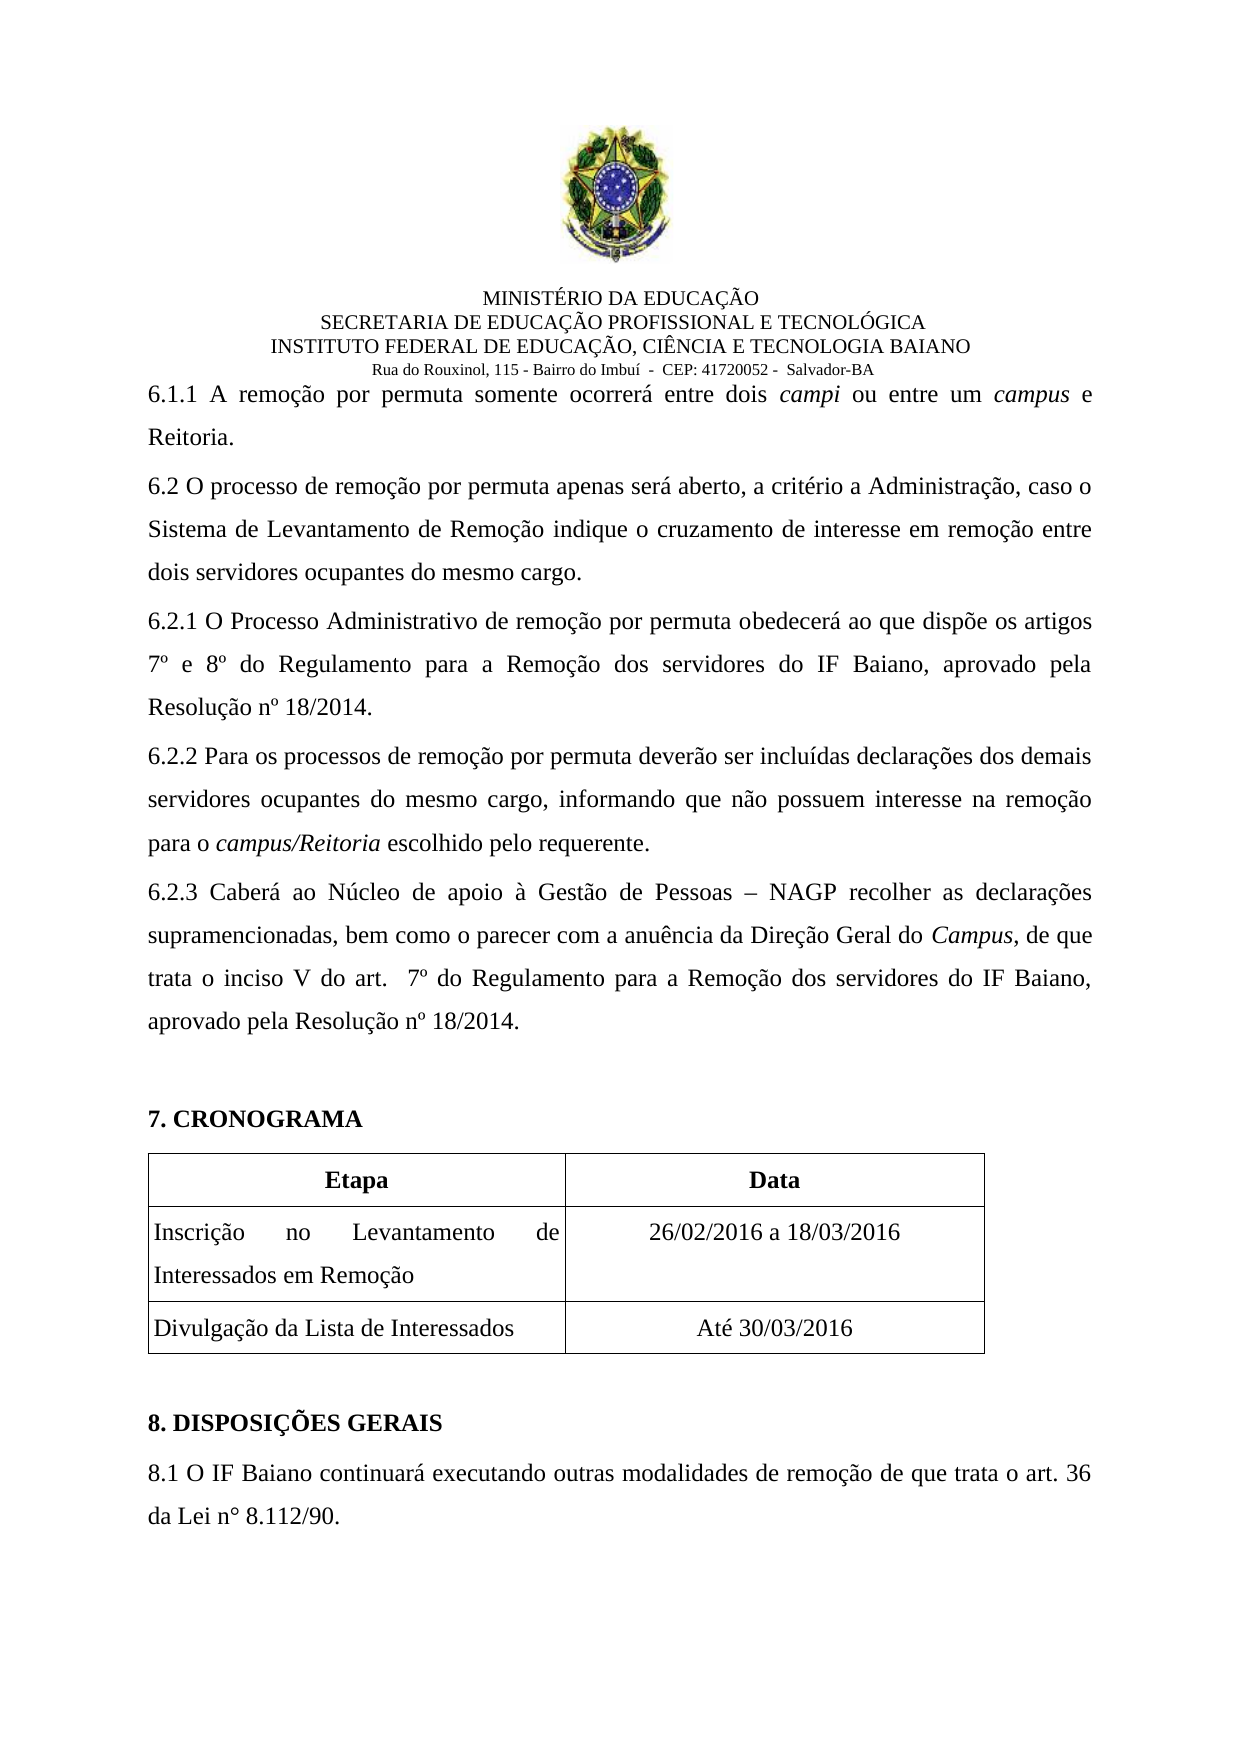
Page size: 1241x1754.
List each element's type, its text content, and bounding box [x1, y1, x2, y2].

table_cell Até 30/03/2016 [566, 1302, 984, 1353]
text 8. DISPOSIÇÕES GERAIS [148, 1408, 1093, 1437]
text 7. CRONOGRAMA [148, 1104, 1093, 1133]
text 8.1 O IF Baiano continuará executando outras modalidades de remoção de que trata o art. 36 da Lei n° 8.112/90. [148, 1458, 1093, 1529]
text 6.2.1 O Processo Administrativo de remoção por permuta obedecerá ao que dispõe os artigos 7º e 8º do Regulamento para a Remoção dos servidores do IF Baiano, aprovado pela Resolução nº 18/2014. [148, 606, 1093, 721]
picture [560, 125, 674, 264]
text 6.2 O processo de remoção por permuta apenas será aberto, a critério a Administração, caso o Sistema de Levantamento de Remoção indique o cruzamento de interesse em remoção entre dois servidores ocupantes do mesmo cargo. [148, 471, 1093, 586]
text 6.2.3 Caberá ao Núcleo de apoio à Gestão de Pessoas – NAGP recolher as declarações supramencionadas, bem como o parecer com a anuência da Direção Geral do Campus, de que trata o inciso V do art. 7º do Regulamento para a Remoção dos servidores do IF Baiano, aprovado pela Resolução nº 18/2014. [148, 877, 1093, 1035]
text 6.1.1 A remoção por permuta somente ocorrerá entre dois campi ou entre um campus e Reitoria. [148, 379, 1093, 451]
table_cell Inscrição no Levantamento de Interessados em Remoção [149, 1207, 565, 1301]
table_header Data [566, 1154, 984, 1206]
table_header Etapa [149, 1154, 565, 1206]
table_cell 26/02/2016 a 18/03/2016 [566, 1207, 984, 1301]
text 6.2.2 Para os processos de remoção por permuta deverão ser incluídas declarações dos demais servidores ocupantes do mesmo cargo, informando que não possuem interesse na remoção para o campus/Reitoria escolhido pelo requerente. [148, 741, 1093, 856]
table_cell Divulgação da Lista de Interessados [149, 1302, 565, 1353]
